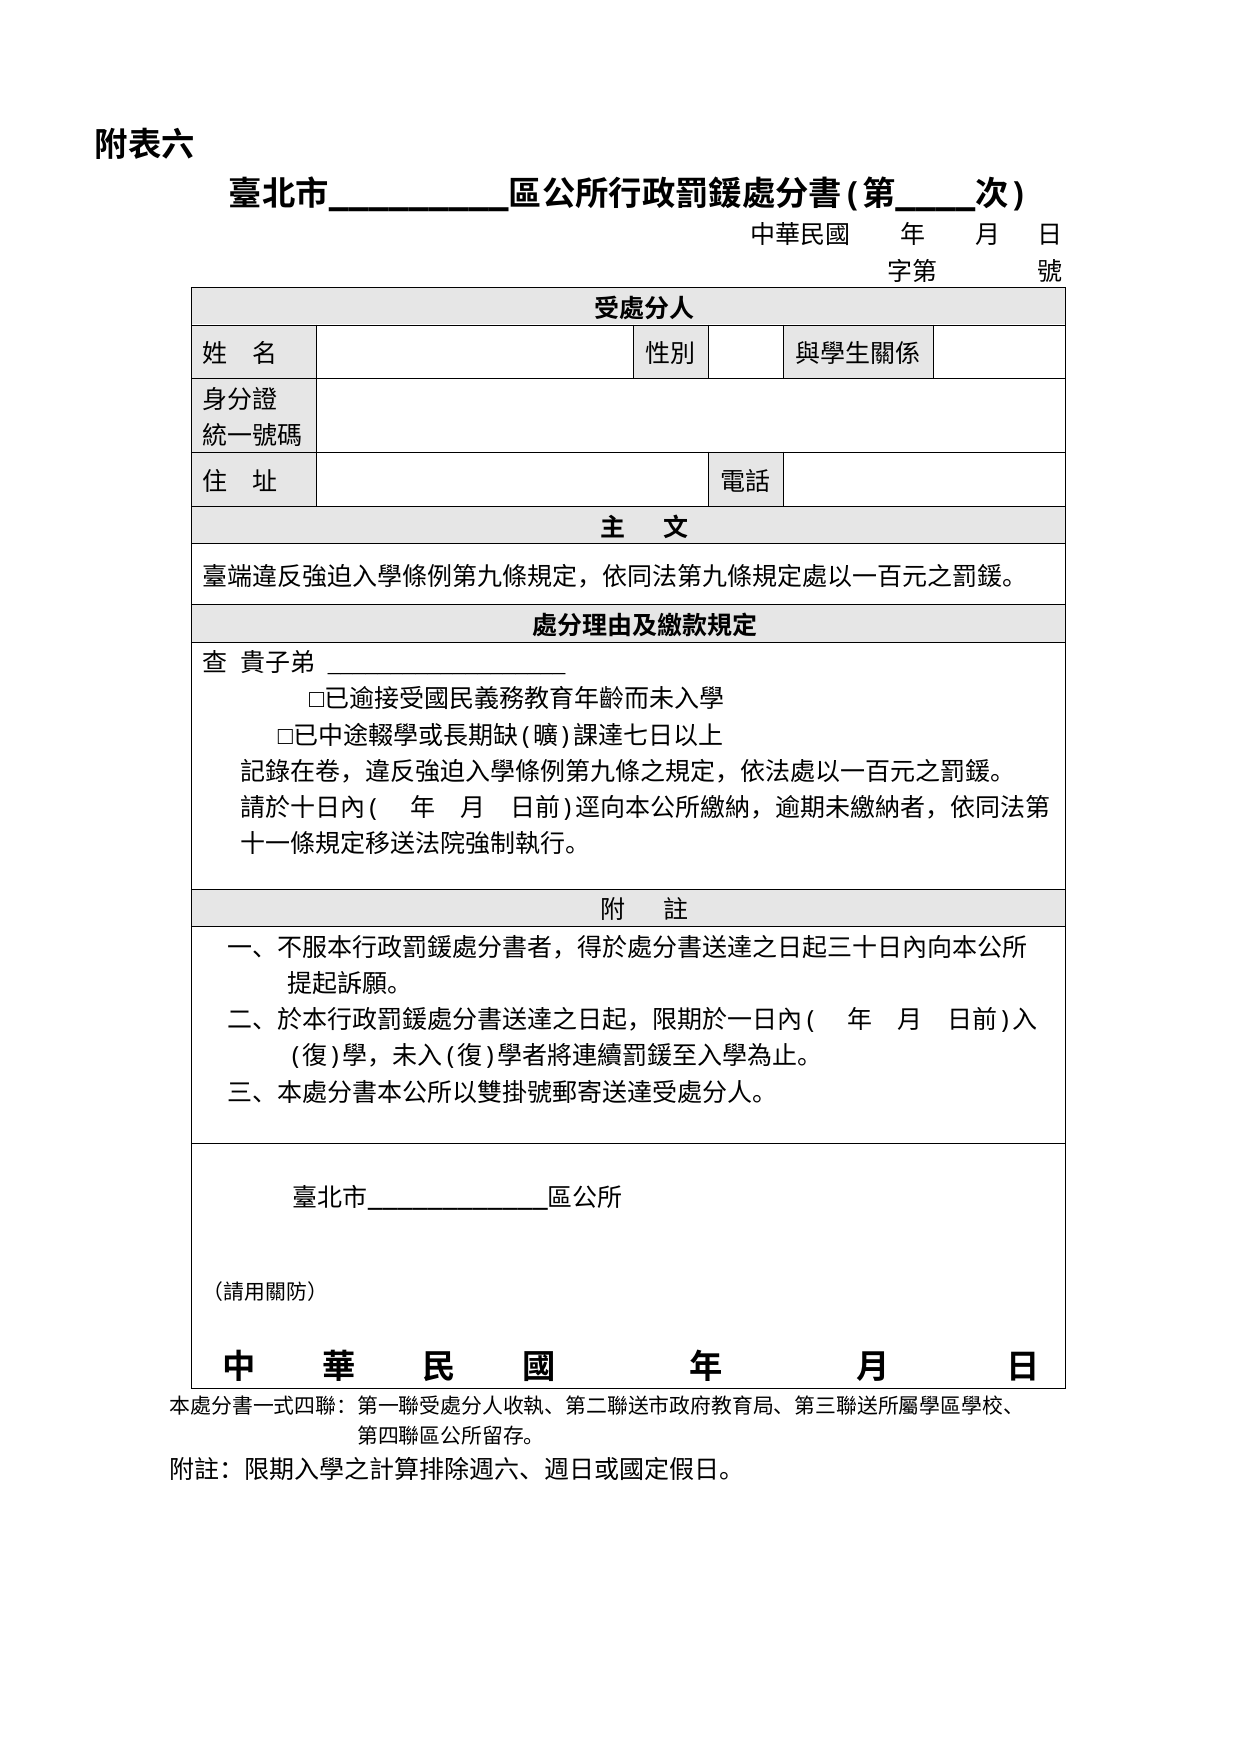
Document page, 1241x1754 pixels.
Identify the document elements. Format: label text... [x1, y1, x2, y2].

table_cell 附 註 [192, 890, 1065, 926]
text 臺北市_________區公所行政罰鍰處分書(第____次) [94, 166, 1162, 215]
table_cell 住 址 [192, 453, 316, 506]
text 本處分書一式四聯：第一聯受處分人收執、第二聯送市政府教育局、第三聯送所屬學區學校、 [76, 1389, 1194, 1419]
table_cell [317, 326, 633, 378]
text 附表六 [94, 118, 1162, 166]
table_cell 姓 名 [192, 326, 316, 378]
table_cell [934, 326, 1065, 378]
table_header 受處分人 [192, 288, 203, 324]
table_cell 臺端違反強迫入學條例第九條規定，依同法第九條規定處以一百元之罰鍰。 [192, 544, 1065, 604]
table_cell [784, 453, 1065, 506]
table_cell 臺北市____________區公所 （請用關防） 中 華 民 國 年 月 日 [192, 1144, 1065, 1388]
table_cell [317, 379, 1065, 452]
text 附註：限期入學之計算排除週六、週日或國定假日。 [94, 1449, 1162, 1486]
table_cell 一、不服本行政罰鍰處分書者，得於處分書送達之日起三十日內向本公所 提起訴願。 二、於本行政罰鍰處分書送達之日起，限期於一日內( 年 月 日前)入 (復)學，未入(復)學者將連續罰鍰至入學為止。 三、本處分書本公所以雙掛號郵寄送達受處分人。 [192, 927, 1065, 1142]
table_cell 查 貴子弟 ___________________ □已逾接受國民義務教育年齡而未入學 □已中途輟學或長期缺(曠)課達七日以上 記錄在卷，違反強迫入學條例第九條之規定，依法處以一百元之罰鍰。 請於十日內( 年 月 日前)逕向本公所繳納，逾期未繳納者，依同法第 十一條規定移送法院強制執行。 [192, 643, 1065, 889]
text 中華民國 年 月 日 [94, 215, 1062, 251]
text 第四聯區公所留存。 [76, 1419, 1194, 1449]
table_cell 身分證 統一號碼 [192, 379, 203, 452]
table_cell 電話 [709, 453, 783, 506]
text 字第 號 [94, 251, 1062, 287]
table_cell 主 文 [192, 507, 1065, 543]
table_cell 性別 [634, 326, 708, 378]
table_cell 處分理由及繳款規定 [192, 605, 1065, 642]
table_cell [709, 326, 783, 378]
table_cell 與學生關係 [784, 326, 933, 378]
table_cell [317, 453, 708, 506]
